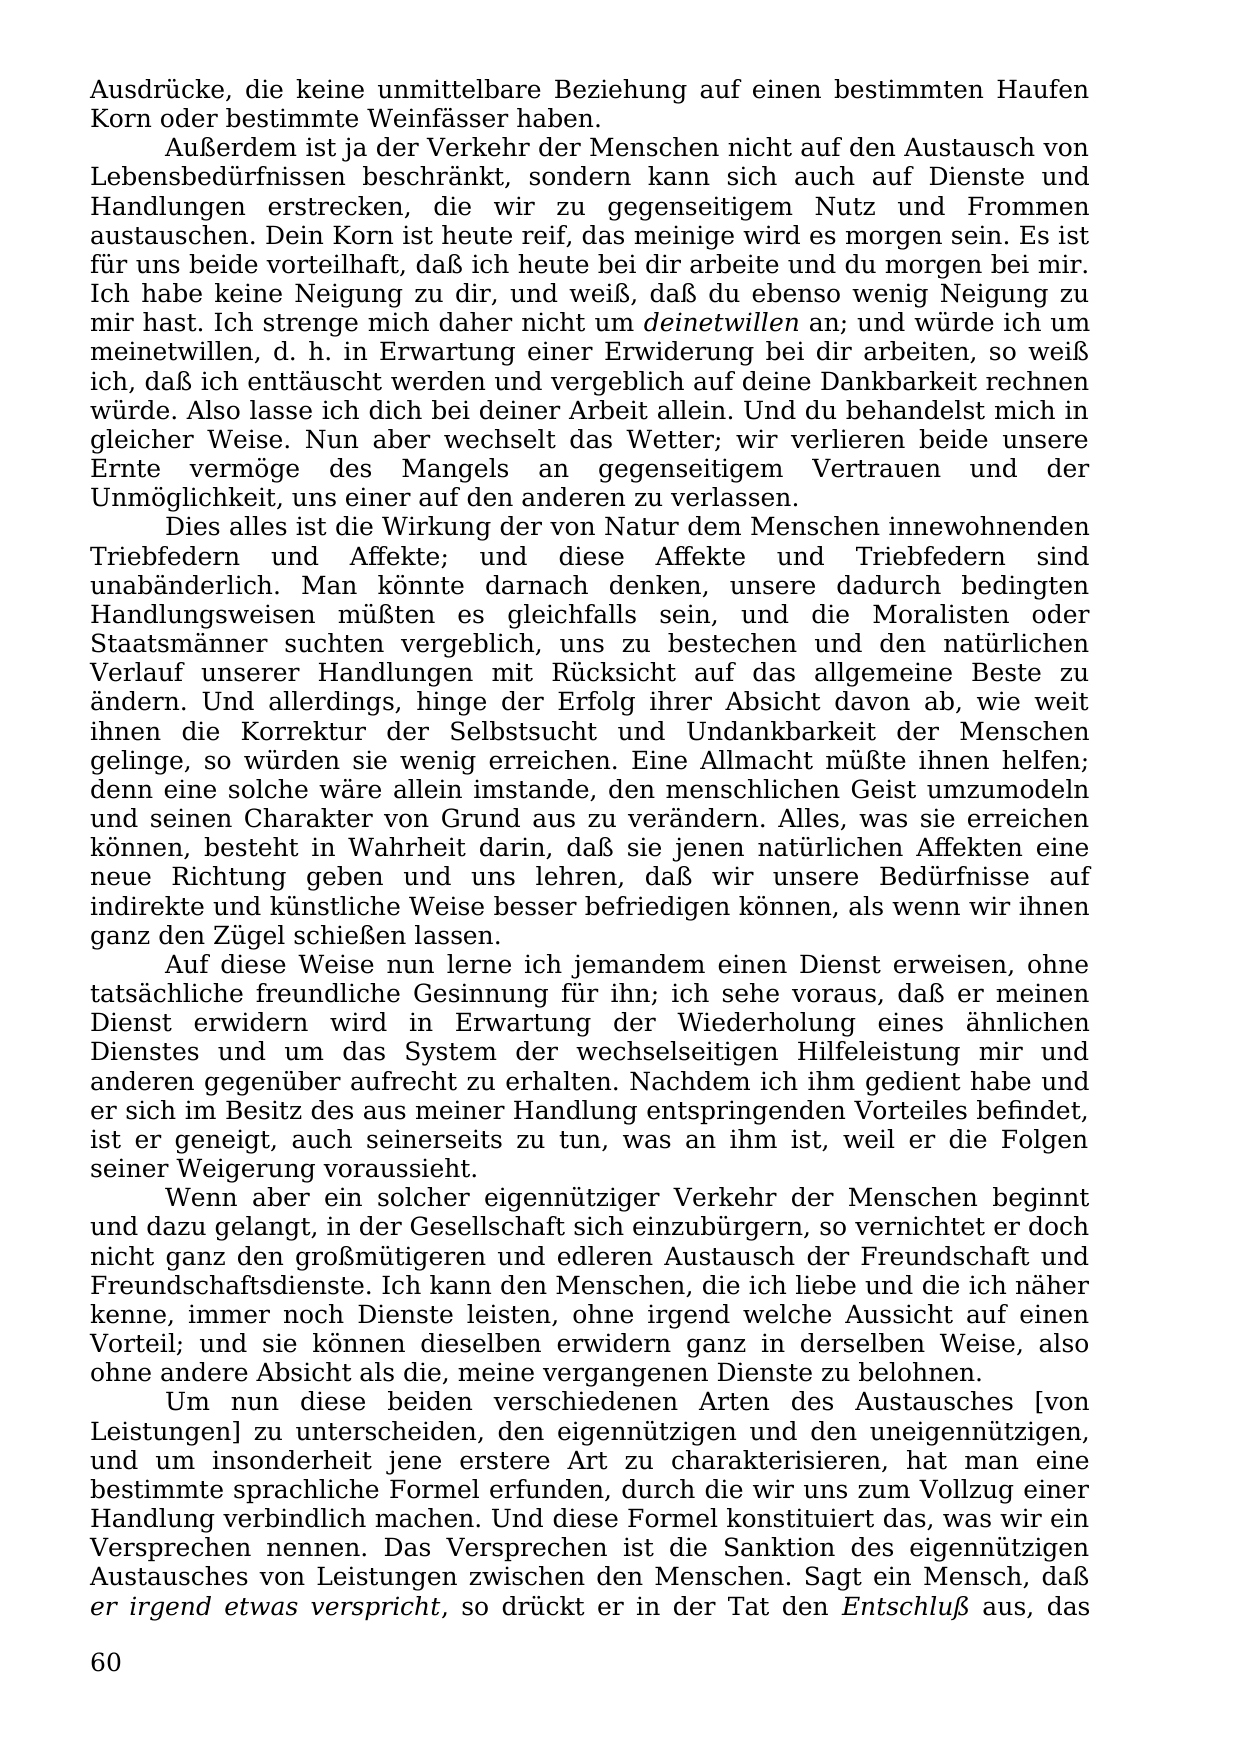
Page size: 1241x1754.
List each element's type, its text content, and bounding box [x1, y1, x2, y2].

text Außerdem ist ja der Verkehr der Menschen nicht auf den Austausch von Lebensbedürfnissen beschränkt, sondern kann sich auch auf Dienste und Handlungen erstrecken, die wir zu gegenseitigem Nutz und Frommen austauschen. Dein Korn ist heute reif, das meinige wird es morgen sein. Es ist für uns beide vorteilhaft, daß ich heute bei dir arbeite und du morgen bei mir. Ich habe keine Neigung zu dir, und weiß, daß du ebenso wenig Neigung zu mir hast. Ich strenge mich daher nicht um deinetwillen an; und würde ich um meinetwillen, d. h. in Erwartung einer Erwiderung bei dir arbeiten, so weiß ich, daß ich enttäuscht werden und vergeblich auf deine Dankbarkeit rechnen würde. Also lasse ich dich bei deiner Arbeit allein. Und du behandelst mich in gleicher Weise. Nun aber wechselt das Wetter; wir verlieren beide unsere Ernte vermöge des Mangels an gegenseitigem Vertrauen und der Unmöglichkeit, uns einer auf den anderen zu verlassen. [90, 133, 1091, 512]
text Auf diese Weise nun lerne ich jemandem einen Dienst erweisen, ohne tatsächliche freundliche Gesinnung für ihn; ich sehe voraus, daß er meinen Dienst erwidern wird in Erwartung der Wiederholung eines ähnlichen Dienstes und um das System der wechselseitigen Hilfeleistung mir und anderen gegenüber aufrecht zu erhalten. Nachdem ich ihm gedient habe und er sich im Besitz des aus meiner Handlung entspringenden Vorteiles beﬁndet, ist er geneigt, auch seinerseits zu tun, was an ihm ist, weil er die Folgen seiner Weigerung voraussieht. [90, 950, 1091, 1183]
text Wenn aber ein solcher eigennütziger Verkehr der Menschen beginnt und dazu gelangt, in der Gesellschaft sich einzubürgern, so vernichtet er doch nicht ganz den großmütigeren und edleren Austausch der Freundschaft und Freundschaftsdienste. Ich kann den Menschen, die ich liebe und die ich näher kenne, immer noch Dienste leisten, ohne irgend welche Aussicht auf einen Vorteil; und sie können dieselben erwidern ganz in derselben Weise, also ohne andere Absicht als die, meine vergangenen Dienste zu belohnen. [90, 1183, 1091, 1387]
text Ausdrücke, die keine unmittelbare Beziehung auf einen bestimmten Haufen Korn oder bestimmte Weinfässer haben. [90, 75, 1091, 133]
text Dies alles ist die Wirkung der von Natur dem Menschen innewohnenden Triebfedern und Affekte; und diese Affekte und Triebfedern sind unabänderlich. Man könnte darnach denken, unsere dadurch bedingten Handlungsweisen müßten es gleichfalls sein, und die Moralisten oder Staatsmänner suchten vergeblich, uns zu bestechen und den natürlichen Verlauf unserer Handlungen mit Rücksicht auf das allgemeine Beste zu ändern. Und allerdings, hinge der Erfolg ihrer Absicht davon ab, wie weit ihnen die Korrektur der Selbstsucht und Undankbarkeit der Menschen gelinge, so würden sie wenig erreichen. Eine Allmacht müßte ihnen helfen; denn eine solche wäre allein imstande, den menschlichen Geist umzumodeln und seinen Charakter von Grund aus zu verändern. Alles, was sie erreichen können, besteht in Wahrheit darin, daß sie jenen natürlichen Affekten eine neue Richtung geben und uns lehren, daß wir unsere Bedürfnisse auf indirekte und künstliche Weise besser befriedigen können, als wenn wir ihnen ganz den Zügel schießen lassen. [90, 512, 1091, 950]
text Um nun diese beiden verschiedenen Arten des Austausches [von Leistungen] zu unterscheiden, den eigennützigen und den uneigennützigen, und um insonderheit jene erstere Art zu charakterisieren, hat man eine bestimmte sprachliche Formel erfunden, durch die wir uns zum Vollzug einer Handlung verbindlich machen. Und diese Formel konstituiert das, was wir ein Versprechen nennen. Das Versprechen ist die Sanktion des eigennützigen Austausches von Leistungen zwischen den Menschen. Sagt ein Mensch, daß er irgend etwas verspricht, so drückt er in der Tat den Entschluß aus, das [90, 1387, 1091, 1621]
